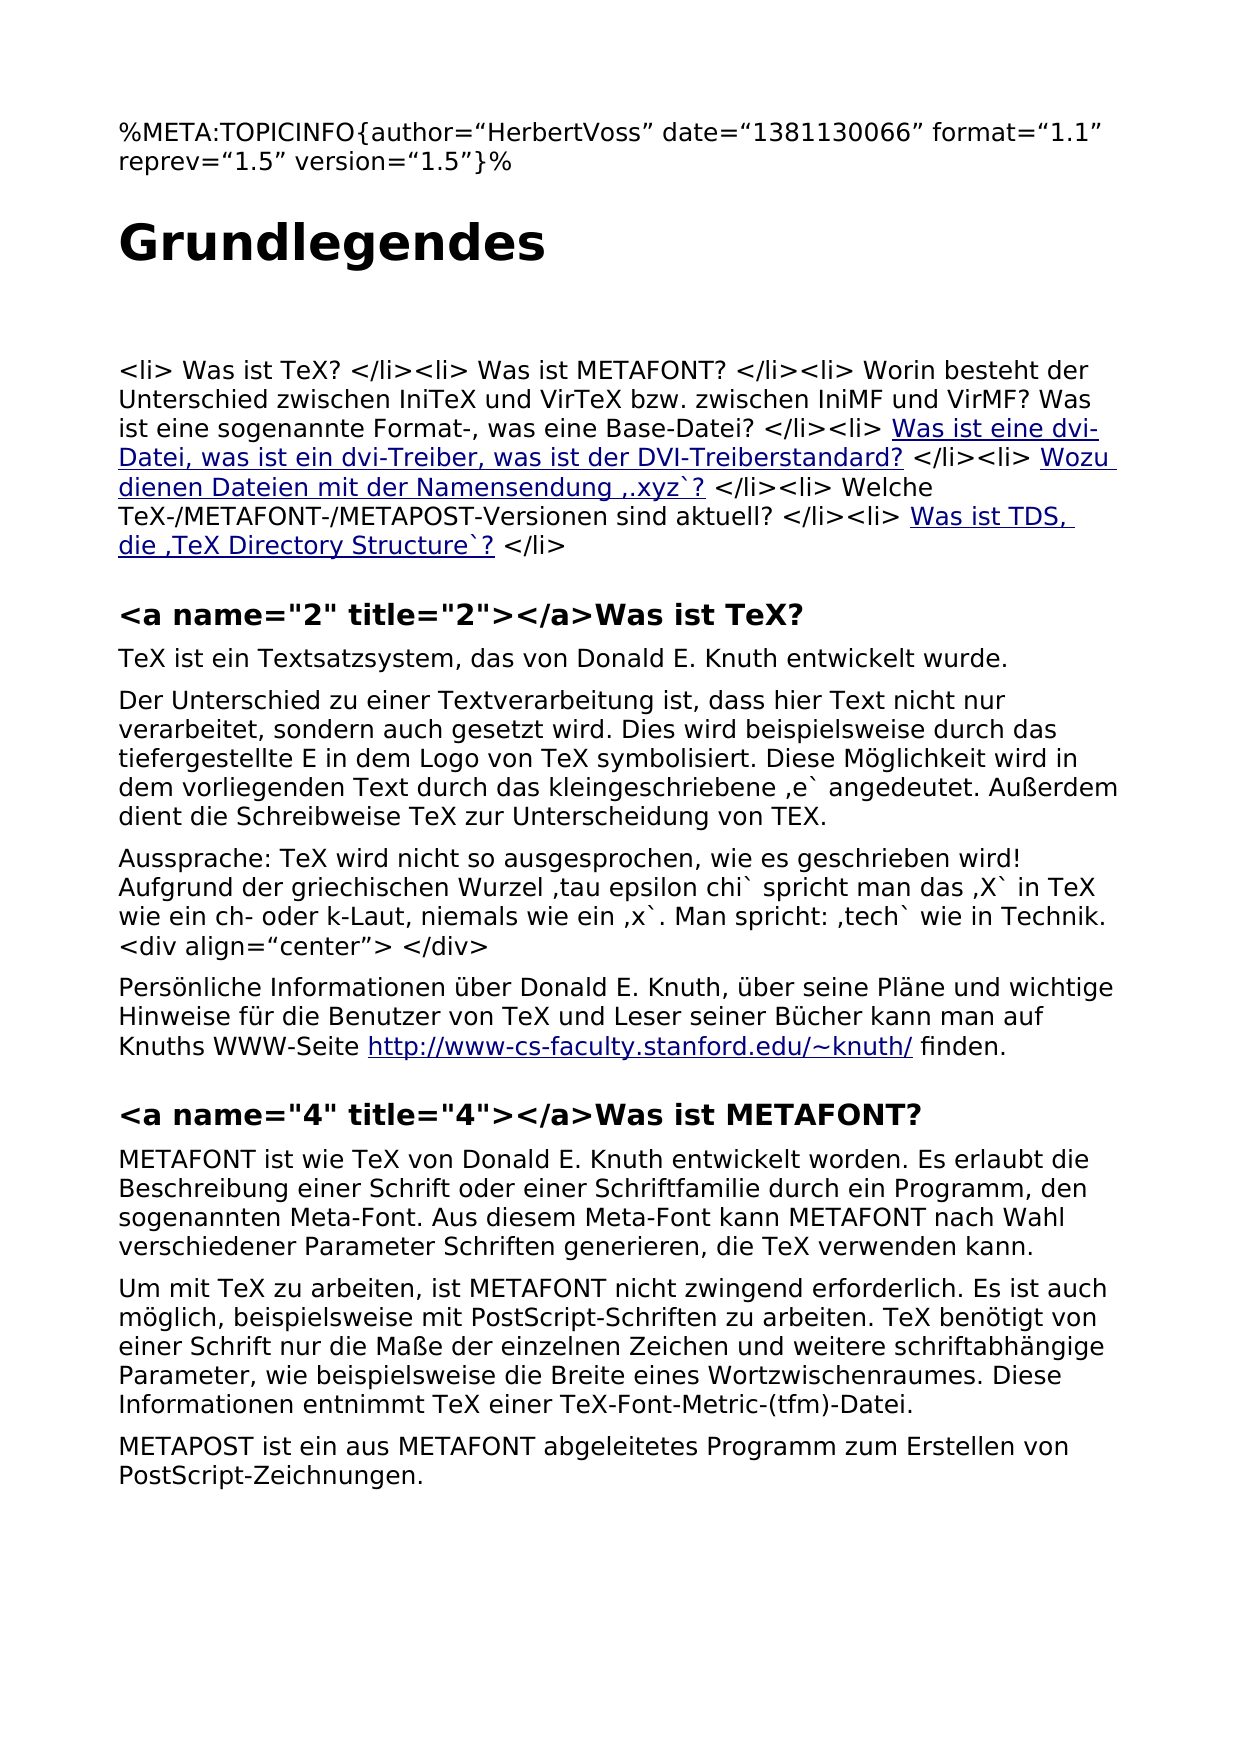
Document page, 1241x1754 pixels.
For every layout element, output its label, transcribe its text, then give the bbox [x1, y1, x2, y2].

text %META:TOPICINFO{author=“HerbertVoss” date=“1381130066” format=“1.1” reprev=“1.5” version=“1.5”}% [118, 118, 1122, 176]
text Der Unterschied zu einer Textverarbeitung ist, dass hier Text nicht nur verarbeitet, sondern auch gesetzt wird. Dies wird beispielsweise durch das tiefergestellte E in dem Logo von TeX symbolisiert. Diese Möglichkeit wird in dem vorliegenden Text durch das kleingeschriebene ,e` angedeutet. Außerdem dient die Schreibweise TeX zur Unterscheidung von TEX. [118, 686, 1122, 832]
text TeX ist ein Textsatzsystem, das von Donald E. Knuth entwickelt wurde. [118, 644, 1122, 673]
subtitle <a name="2" title="2"></a>Was ist TeX? [118, 598, 1122, 632]
text Persönliche Informationen über Donald E. Knuth, über seine Pläne und wichtige Hinweise für die Benutzer von TeX und Leser seiner Bücher kann man auf Knuths WWW-Seite http://www-cs-faculty.stanford.edu/~knuth/ finden. [118, 973, 1122, 1061]
text Aussprache: TeX wird nicht so ausgesprochen, wie es geschrieben wird! Aufgrund der griechischen Wurzel ,tau epsilon chi` spricht man das ,X` in TeX wie ein ch- oder k-Laut, niemals wie ein ,x`. Man spricht: ,tech` wie in Technik. <div align=“center”> </div> [118, 844, 1122, 961]
text METAPOST ist ein aus METAFONT abgeleitetes Programm zum Erstellen von PostScript-Zeichnungen. [118, 1432, 1122, 1491]
text <li> Was ist TeX? </li><li> Was ist METAFONT? </li><li> Worin besteht der Unterschied zwischen IniTeX und VirTeX bzw. zwischen IniMF und VirMF? Was ist eine sogenannte Format-, was eine Base-Datei? </li><li> Was ist eine dvi-Datei, was ist ein dvi-Treiber, was ist der DVI-Treiberstandard? </li><li> Wozu dienen Dateien mit der Namensendung ,.xyz`? </li><li> Welche TeX-/METAFONT-/METAPOST-Versionen sind aktuell? </li><li> Was ist TDS, die ,TeX Directory Structure`? </li> [118, 356, 1122, 560]
text Um mit TeX zu arbeiten, ist METAFONT nicht zwingend erforderlich. Es ist auch möglich, beispielsweise mit PostScript-Schriften zu arbeiten. TeX benötigt von einer Schrift nur die Maße der einzelnen Zeichen und weitere schriftabhängige Parameter, wie beispielsweise die Breite eines Wortzwischenraumes. Diese Informationen entnimmt TeX einer TeX-Font-Metric-(tfm)-Datei. [118, 1274, 1122, 1420]
text METAFONT ist wie TeX von Donald E. Knuth entwickelt worden. Es erlaubt die Beschreibung einer Schrift oder einer Schriftfamilie durch ein Programm, den sogenannten Meta-Font. Aus diesem Meta-Font kann METAFONT nach Wahl verschiedener Parameter Schriften generieren, die TeX verwenden kann. [118, 1145, 1122, 1262]
subtitle <a name="4" title="4"></a>Was ist METAFONT? [118, 1098, 1122, 1132]
subtitle Grundlegendes [118, 214, 1122, 272]
